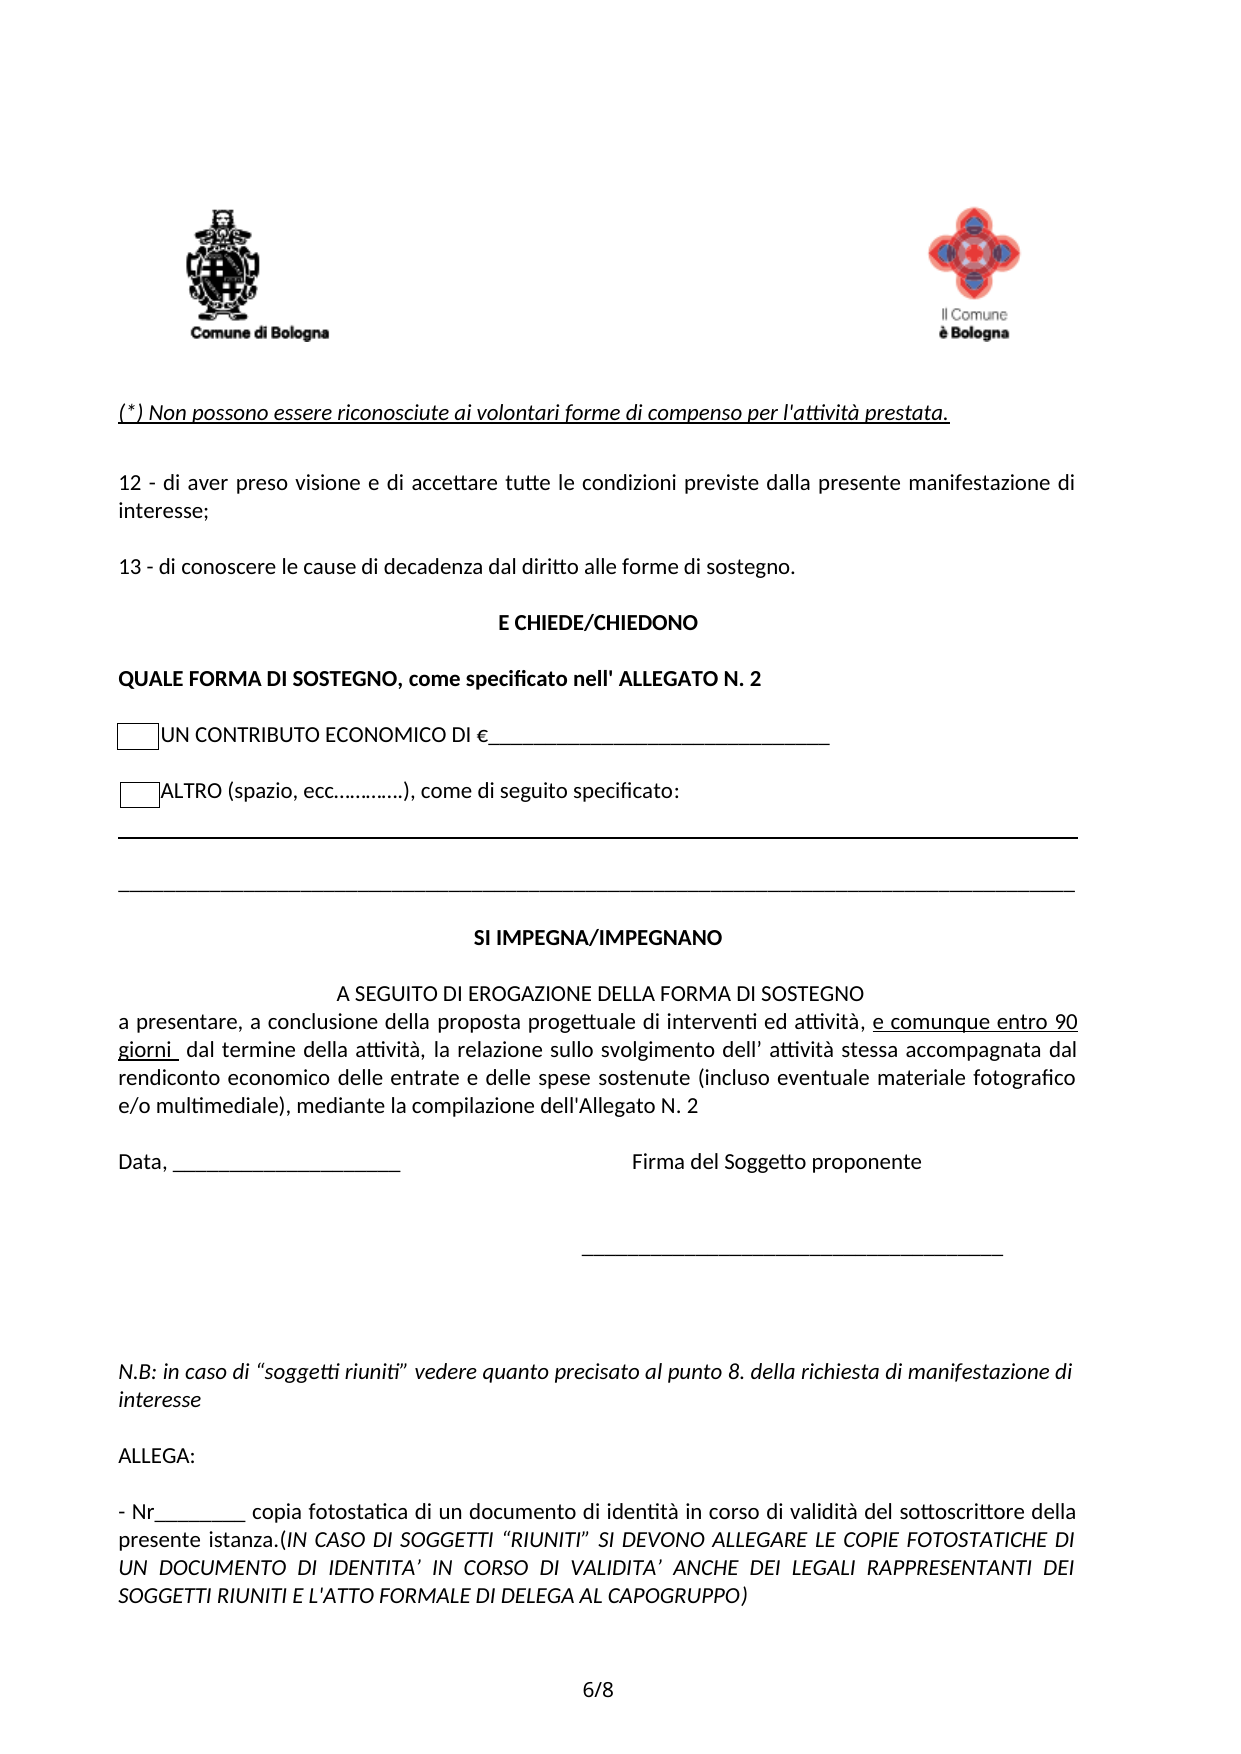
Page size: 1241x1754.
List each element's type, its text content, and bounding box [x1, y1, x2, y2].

picture [117, 154, 1079, 342]
text Data, ____________________ Firma del Soggetto proponente [118, 1147, 1078, 1175]
text ____________________________________________________________________________________ [118, 867, 1078, 895]
text E CHIEDE/CHIEDONO [118, 608, 1078, 636]
text A SEGUITO DI EROGAZIONE DELLA FORMA DI SOSTEGNO [118, 979, 1078, 1007]
text - Nr________ copia fotostatica di un documento di identità in corso di validità del sottoscrittore della presente istanza.(in caso di soggetti “riuniti” si devono allegare le copie fotostatiche di un documento di identita’ in corso di validita’ anche dei legali rappresentanti dei soggetti riuniti e l'atto formale di delega al capogruppo) [118, 1497, 1078, 1609]
text (*) Non possono essere riconosciute ai volontari forme di compenso per l'attività prestata. [118, 398, 1078, 426]
list a presentare, a conclusione della proposta progettuale di interventi ed attività, e comunque entro 90 giorni dal termine della attività, la relazione sullo svolgimento dell’ attività stessa accompagnata dal rendiconto economico delle entrate e delle spese sostenute (incluso eventuale materiale fotografico e/o multimediale), mediante la compilazione dell'Allegato N. 2 [118, 1007, 1078, 1119]
text un contributo economico di €______________________________ [160, 720, 1078, 748]
list quale forma di sostegno, come specificato nell' ALLEGATO N. 2 [118, 664, 1078, 692]
subtitle ALLEGA: [118, 1441, 1078, 1469]
text _____________________________________ [118, 1231, 1078, 1259]
text 12 - di aver preso visione e di accettare tutte le condizioni previste dalla presente manifestazione di interesse; [118, 468, 1078, 524]
text N.B: in caso di “soggetti riuniti” vedere quanto precisato al punto 8. della richiesta di manifestazione di interesse [118, 1357, 1076, 1413]
text altro (spazio, ecc………….), come di seguito specificato: [160, 776, 1078, 804]
text SI IMPEGNA/IMPEGNANO [118, 923, 1078, 951]
text 13 - di conoscere le cause di decadenza dal diritto alle forme di sostegno. [118, 552, 1078, 580]
